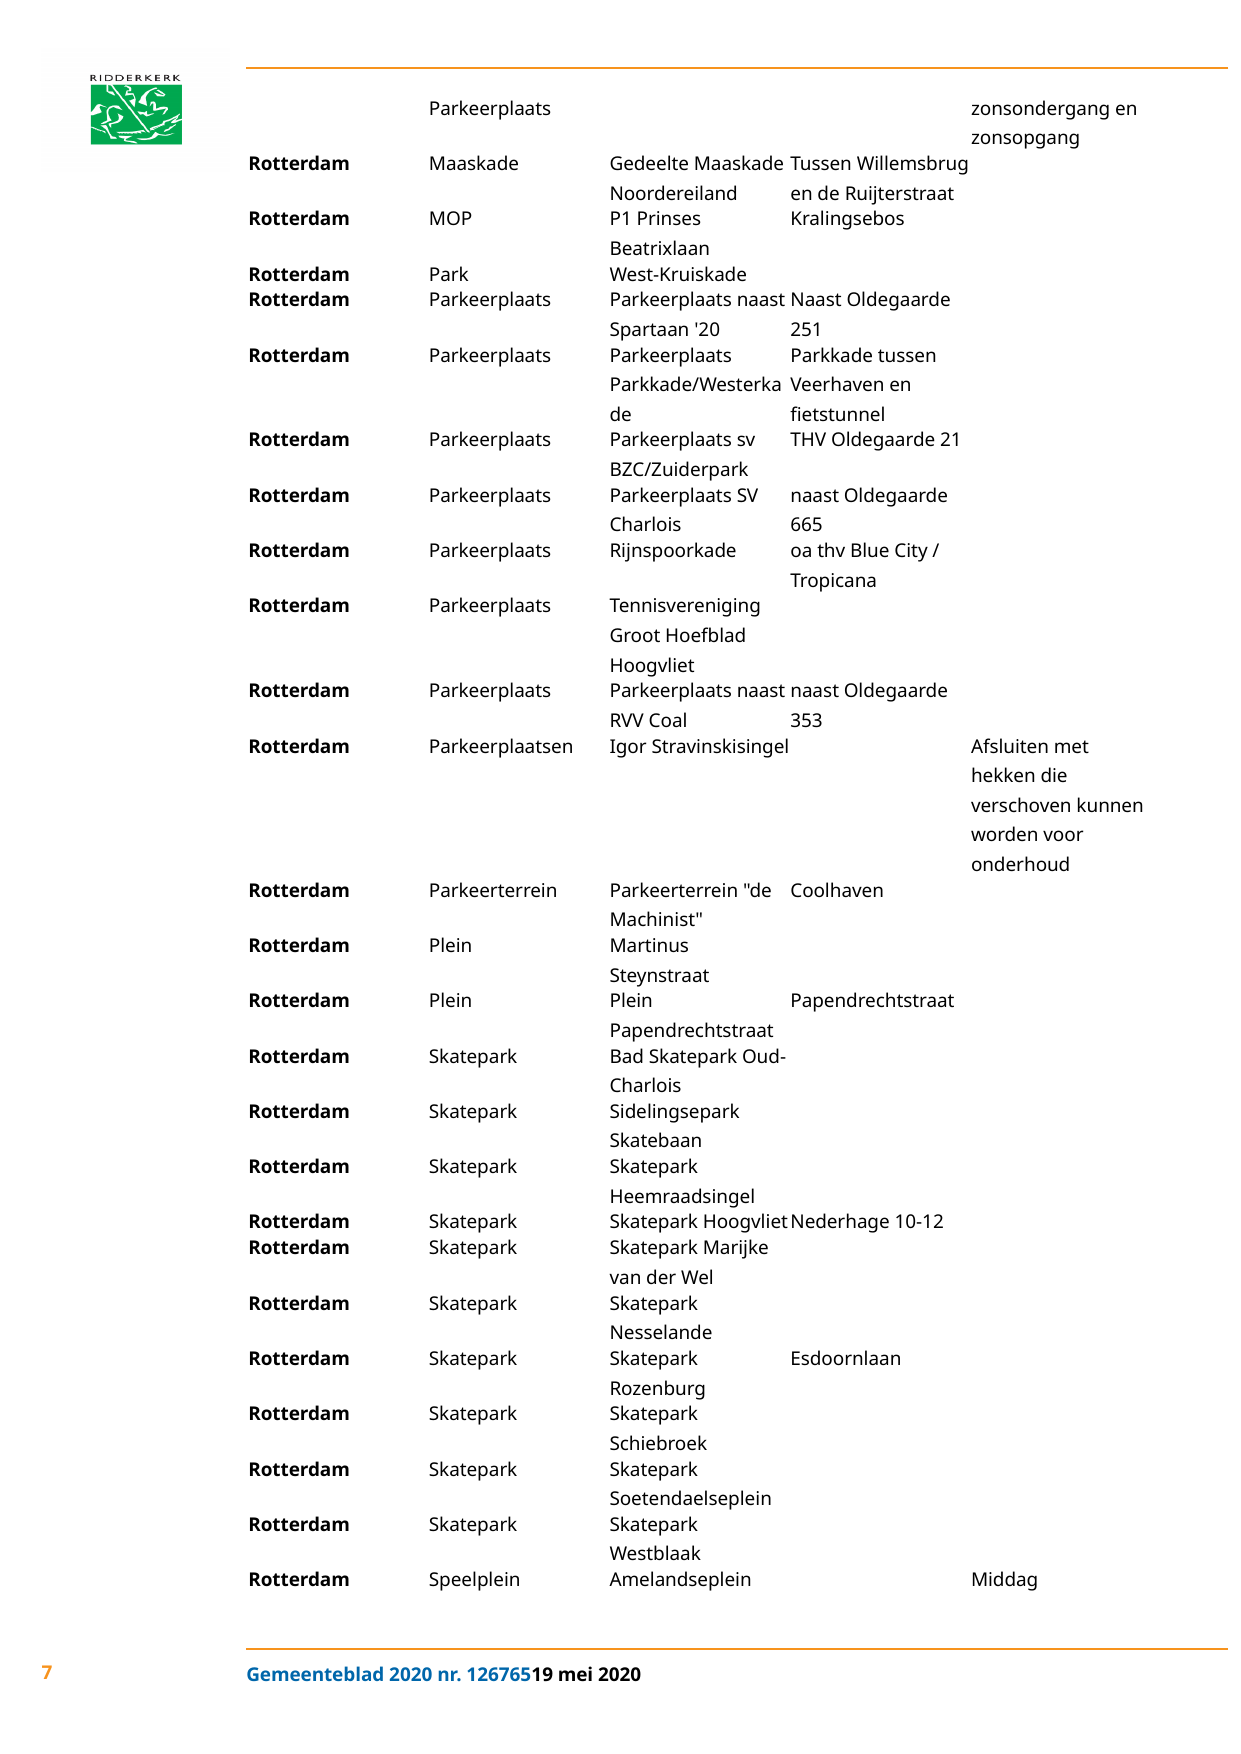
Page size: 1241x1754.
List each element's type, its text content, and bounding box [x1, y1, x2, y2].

table_cell Skatepark Soetendaelseplein [609, 1456, 790, 1511]
table_cell Parkeerplaats [429, 593, 609, 677]
table_cell Martinus Steynstraat [609, 932, 790, 987]
table_cell Rotterdam [248, 1345, 429, 1400]
table_cell [790, 932, 971, 987]
table_cell Nederhage 10-12 [790, 1209, 971, 1234]
table_cell [971, 988, 1152, 1043]
table_cell [790, 1290, 971, 1345]
table_cell Coolhaven [790, 877, 971, 932]
table_cell Skatepark [429, 1345, 609, 1400]
table_cell Igor Stravinskisingel [609, 733, 790, 877]
table_cell Kralingsebos [790, 205, 971, 261]
table_cell Parkeerplaats sv BZC/Zuiderpark [609, 427, 790, 482]
table_cell Rotterdam [248, 877, 429, 932]
table_cell Rotterdam [248, 1043, 429, 1098]
table_cell Skatepark Marijke van der Wel [609, 1235, 790, 1290]
table_cell [971, 1098, 1152, 1153]
table_cell Rotterdam [248, 261, 429, 286]
table_cell Rotterdam [248, 1290, 429, 1345]
table_cell Rotterdam [248, 1566, 429, 1592]
table_cell Skatepark [429, 1456, 609, 1511]
table_cell [971, 1209, 1152, 1234]
table_cell Rotterdam [248, 1400, 429, 1456]
table_cell [248, 95, 429, 150]
table_cell Skatepark Hoogvliet [609, 1209, 790, 1234]
table_cell [971, 1345, 1152, 1400]
table_cell [790, 1400, 971, 1456]
table_cell [790, 733, 971, 877]
table_cell Parkeerplaats Parkkade/Westerkade [609, 342, 790, 427]
table_cell Skatepark [429, 1400, 609, 1456]
table_cell Parkkade tussen Veerhaven en fietstunnel [790, 342, 971, 427]
table_cell Skatepark Heemraadsingel [609, 1154, 790, 1209]
table_cell [971, 1235, 1152, 1290]
table_cell [790, 1235, 971, 1290]
table_cell Parkeerplaats [429, 342, 609, 427]
table_cell Skatepark [429, 1043, 609, 1098]
table_cell Skatepark [429, 1154, 609, 1209]
table_cell Parkeerplaats [429, 482, 609, 537]
table_cell Skatepark [429, 1209, 609, 1234]
table_cell Parkeerplaats [429, 537, 609, 593]
table_cell Rotterdam [248, 1098, 429, 1153]
table_cell MOP [429, 205, 609, 261]
table_cell Rotterdam [248, 1456, 429, 1511]
table_cell oa thv Blue City / Tropicana [790, 537, 971, 593]
table_cell THV Oldegaarde 21 [790, 427, 971, 482]
table_cell Amelandseplein [609, 1566, 790, 1592]
table_cell [790, 1456, 971, 1511]
table_cell [971, 932, 1152, 987]
table_cell Speelplein [429, 1566, 609, 1592]
table_cell Parkeerplaats [429, 286, 609, 342]
table_cell [609, 95, 790, 150]
table_cell Rotterdam [248, 150, 429, 205]
table_cell [971, 1043, 1152, 1098]
table_cell [971, 678, 1152, 733]
table_cell Parkeerplaats [429, 427, 609, 482]
table_cell Gedeelte Maaskade Noordereiland [609, 150, 790, 205]
table_cell [971, 427, 1152, 482]
table_cell Rotterdam [248, 482, 429, 537]
table_cell [971, 150, 1152, 205]
table_cell Rotterdam [248, 286, 429, 342]
table_cell [790, 261, 971, 286]
table_cell [971, 1400, 1152, 1456]
table_cell Plein [429, 932, 609, 987]
table_cell Rotterdam [248, 342, 429, 427]
table_cell naast Oldegaarde 353 [790, 678, 971, 733]
table_cell [790, 1098, 971, 1153]
table_cell Parkeerplaatsen [429, 733, 609, 877]
table_cell Middag [971, 1566, 1152, 1592]
table_cell Rotterdam [248, 427, 429, 482]
table_cell Rotterdam [248, 1209, 429, 1234]
table_cell [971, 877, 1152, 932]
table_cell Rotterdam [248, 678, 429, 733]
table_cell [971, 261, 1152, 286]
table_cell Parkeerterrein "de Machinist" [609, 877, 790, 932]
table_cell Skatepark Schiebroek [609, 1400, 790, 1456]
table_cell [971, 482, 1152, 537]
table_cell [790, 1043, 971, 1098]
table_cell Rijnspoorkade [609, 537, 790, 593]
table_cell Skatepark [429, 1290, 609, 1345]
table_cell [790, 1154, 971, 1209]
table_cell [971, 1290, 1152, 1345]
table_cell Skatepark [429, 1511, 609, 1566]
table_cell Parkeerplaats [429, 678, 609, 733]
table_cell Sidelingsepark Skatebaan [609, 1098, 790, 1153]
table_cell Bad Skatepark Oud-Charlois [609, 1043, 790, 1098]
table_cell Skatepark [429, 1235, 609, 1290]
table_cell Skatepark Nesselande [609, 1290, 790, 1345]
picture [41, 47, 231, 172]
table_cell [971, 593, 1152, 677]
table_cell [790, 1511, 971, 1566]
table_cell Park [429, 261, 609, 286]
table_cell Rotterdam [248, 205, 429, 261]
table_cell [971, 286, 1152, 342]
table_cell Maaskade [429, 150, 609, 205]
table_cell Parkeerplaats SV Charlois [609, 482, 790, 537]
table_cell Rotterdam [248, 593, 429, 677]
table_cell [790, 593, 971, 677]
table_cell Skatepark Rozenburg [609, 1345, 790, 1400]
table_cell Skatepark Westblaak [609, 1511, 790, 1566]
table_cell Rotterdam [248, 733, 429, 877]
table_cell Tussen Willemsbrug en de Ruijterstraat [790, 150, 971, 205]
table_cell Parkeerplaats naast Spartaan '20 [609, 286, 790, 342]
table_cell [790, 95, 971, 150]
table_cell [971, 1511, 1152, 1566]
table_cell Parkeerterrein [429, 877, 609, 932]
table_cell Naast Oldegaarde 251 [790, 286, 971, 342]
table_cell [971, 342, 1152, 427]
table_cell Rotterdam [248, 537, 429, 593]
table_cell Esdoornlaan [790, 1345, 971, 1400]
table_cell Skatepark [429, 1098, 609, 1153]
table_cell Parkeerplaats [429, 95, 609, 150]
table_cell Rotterdam [248, 1511, 429, 1566]
table_cell [971, 205, 1152, 261]
table_cell Plein Papendrechtstraat [609, 988, 790, 1043]
table_cell Tennisvereniging Groot Hoefblad Hoogvliet [609, 593, 790, 677]
table_cell Rotterdam [248, 1235, 429, 1290]
table_cell Papendrechtstraat [790, 988, 971, 1043]
table_cell [971, 1456, 1152, 1511]
table_cell Rotterdam [248, 988, 429, 1043]
table_cell zonsondergang en zonsopgang [971, 95, 1152, 150]
table_cell Parkeerplaats naast RVV Coal [609, 678, 790, 733]
table_cell P1 Prinses Beatrixlaan [609, 205, 790, 261]
table_cell Rotterdam [248, 1154, 429, 1209]
table_cell [971, 537, 1152, 593]
table_cell naast Oldegaarde 665 [790, 482, 971, 537]
table_cell West-Kruiskade [609, 261, 790, 286]
table_cell Rotterdam [248, 932, 429, 987]
table_cell [971, 1154, 1152, 1209]
table_cell Afsluiten met hekken die verschoven kunnen worden voor onderhoud [971, 733, 1152, 877]
table_cell [790, 1566, 971, 1592]
table_cell Plein [429, 988, 609, 1043]
